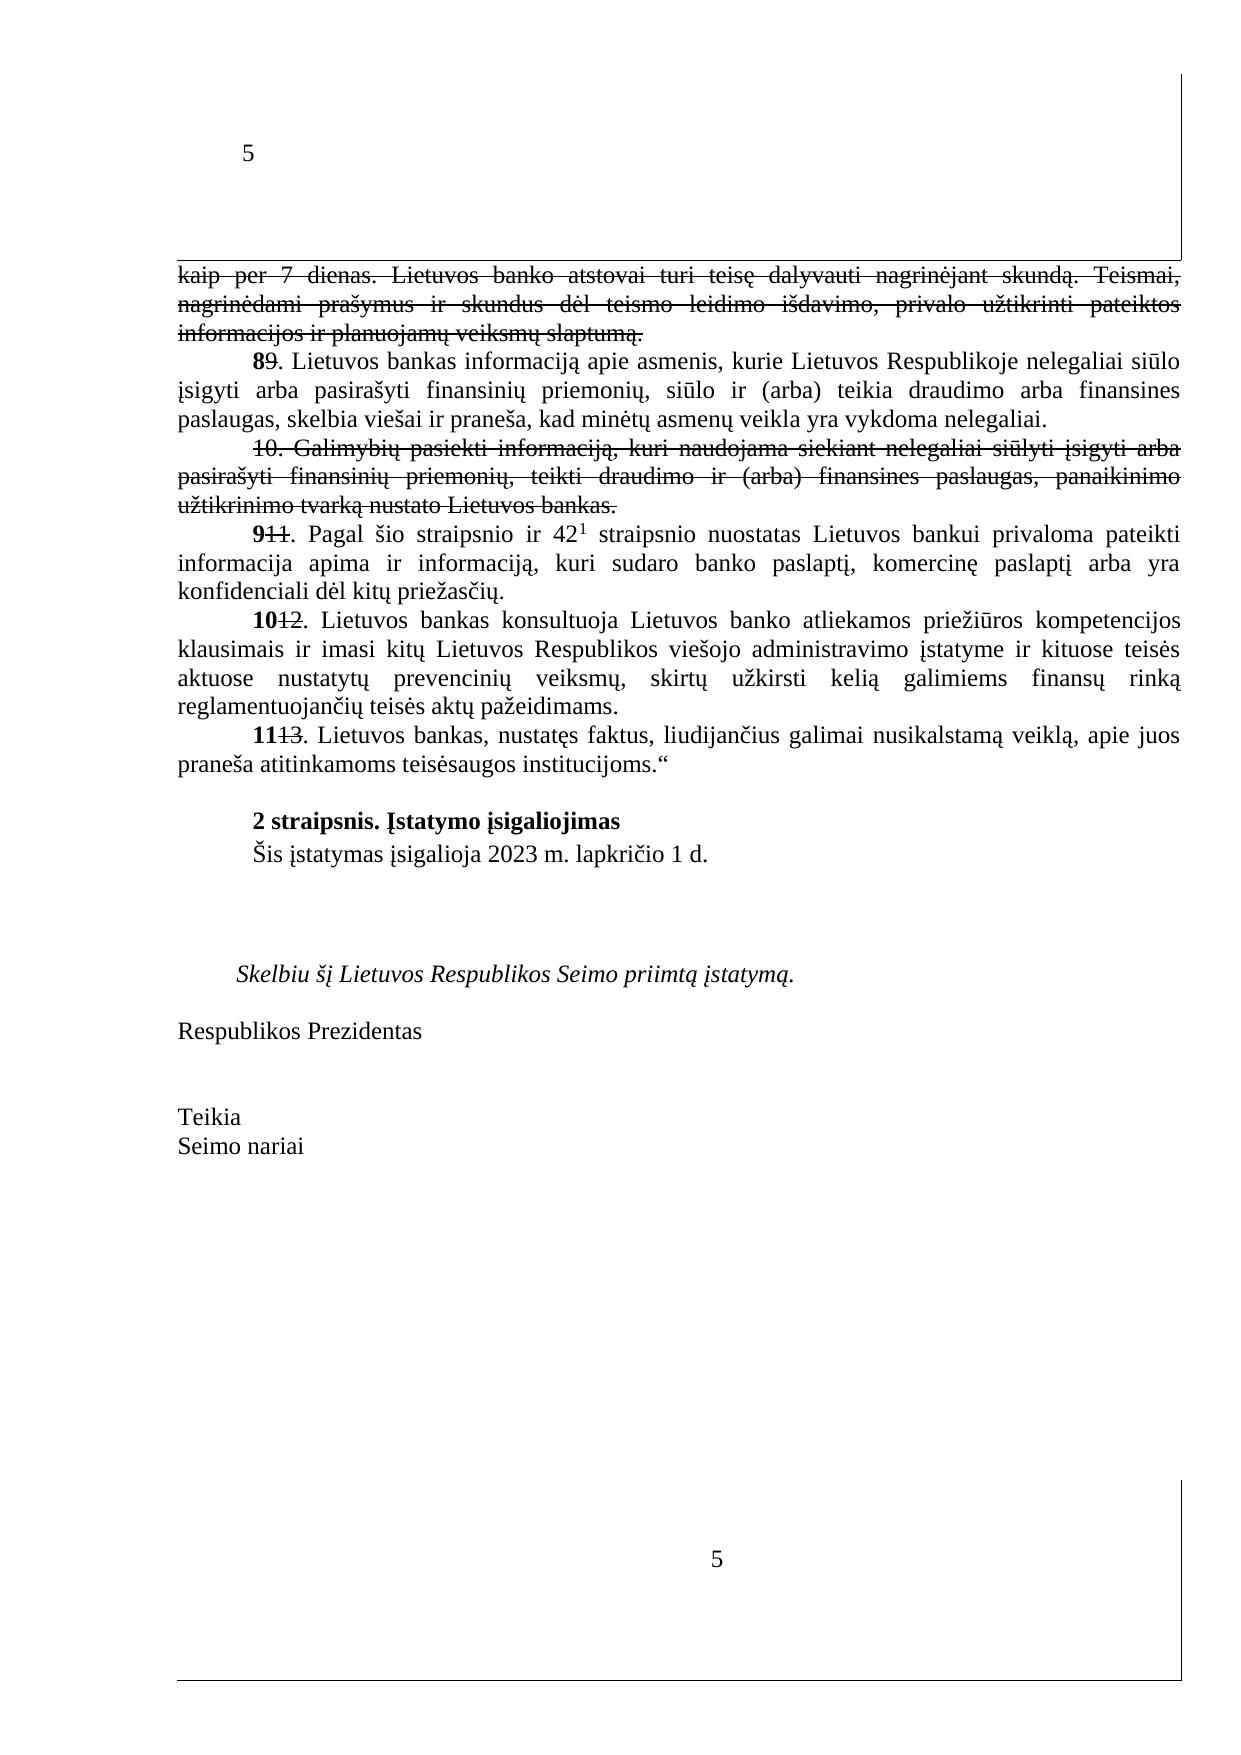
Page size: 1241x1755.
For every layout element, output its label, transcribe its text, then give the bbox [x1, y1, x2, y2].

text 10. Galimybių pasiekti informaciją, kuri naudojama siekiant nelegaliai siūlyti įsigyti arba pasirašyti finansinių priemonių, teikti draudimo ir (arba) finansines paslaugas, panaikinimo užtikrinimo tvarką nustato Lietuvos bankas. [177, 433, 1181, 477]
text Skelbiu šį Lietuvos Respublikos Seimo priimtą įstatymą. [177, 959, 1181, 987]
text 8. Lietuvos bankas, siekdamas atlikti šio straipsnio 7 dalyje nurodytus veiksmus, privalo pateikti prašymą išduoti leidimą atlikti veiksmus Vilniaus apygardos administraciniam teismui. Prašyme turi būti nurodytas įtariamą pažeidimą padariusio asmens vardas ir pavardė arba pavadinimas (jeigu jie žinomi), įtariamų finansų rinką reglamentuojančių teisės aktų pažeidimų pobūdis ir numatomi veiksmai. Prašymas turi būti išnagrinėtas ir nutartis priimta ne vėliau kaip per 3 darbo dienas nuo prašymo pateikimo momento. Lietuvos bankas, nesutinkantis su Vilniaus apygardos administracinio teismo nutartimi atmesti prašymą, turi teisę per 7 dienas apskųsti šią nutartį Lietuvos vyriausiajam administraciniam teismui. Lietuvos vyriausiasis administracinis teismas turi išnagrinėti skundą dėl Vilniaus apygardos administracinio teismo nutarties ne vėliau kaip per 7 dienas. Lietuvos banko atstovai turi teisę dalyvauti nagrinėjant skundą. Teismai, nagrinėdami prašymus ir skundus dėl teismo leidimo išdavimo, privalo užtikrinti pateiktos informacijos ir planuojamų veiksmų slaptumą. [177, 277, 1181, 304]
text Respublikos Prezidentas [177, 1016, 1181, 1045]
text 2 straipsnis. Įstatymo įsigaliojimas [177, 806, 1181, 835]
text 89. Lietuvos bankas informaciją apie asmenis, kurie Lietuvos Respublikoje nelegaliai siūlo įsigyti arba pasirašyti finansinių priemonių, siūlo ir (arba) teikia draudimo arba finansines paslaugas, skelbia viešai ir praneša, kad minėtų asmenų veikla yra vykdoma nelegaliai. [177, 346, 1181, 433]
text 911. Pagal šio straipsnio ir 421 straipsnio nuostatas Lietuvos bankui privaloma pateikti informacija apima ir informaciją, kuri sudaro banko paslaptį, komercinę paslaptį arba yra konfidenciali dėl kitų priežasčių. [177, 519, 1181, 605]
text Teikia [177, 1102, 1181, 1131]
text 1012. Lietuvos bankas konsultuoja Lietuvos banko atliekamos priežiūros kompetencijos klausimais ir imasi kitų Lietuvos Respublikos viešojo administravimo įstatyme ir kituose teisės aktuose nustatytų prevencinių veiksmų, skirtų užkirsti kelią galimiems finansų rinką reglamentuojančių teisės aktų pažeidimams. [177, 605, 1181, 720]
text 10. Galimybių pasiekti informaciją, kuri naudojama siekiant nelegaliai siūlyti įsigyti arba pasirašyti finansinių priemonių, teikti draudimo ir (arba) finansines paslaugas, panaikinimo užtikrinimo tvarką nustato Lietuvos bankas. [177, 478, 1181, 519]
text Seimo nariai [177, 1131, 1181, 1160]
text 1113. Lietuvos bankas, nustatęs faktus, liudijančius galimai nusikalstamą veiklą, apie juos praneša atitinkamoms teisėsaugos institucijoms.“ [177, 720, 1181, 778]
text 8. Lietuvos bankas, siekdamas atlikti šio straipsnio 7 dalyje nurodytus veiksmus, privalo pateikti prašymą išduoti leidimą atlikti veiksmus Vilniaus apygardos administraciniam teismui. Prašyme turi būti nurodytas įtariamą pažeidimą padariusio asmens vardas ir pavardė arba pavadinimas (jeigu jie žinomi), įtariamų finansų rinką reglamentuojančių teisės aktų pažeidimų pobūdis ir numatomi veiksmai. Prašymas turi būti išnagrinėtas ir nutartis priimta ne vėliau kaip per 3 darbo dienas nuo prašymo pateikimo momento. Lietuvos bankas, nesutinkantis su Vilniaus apygardos administracinio teismo nutartimi atmesti prašymą, turi teisę per 7 dienas apskųsti šią nutartį Lietuvos vyriausiajam administraciniam teismui. Lietuvos vyriausiasis administracinis teismas turi išnagrinėti skundą dėl Vilniaus apygardos administracinio teismo nutarties ne vėliau kaip per 7 dienas. Lietuvos banko atstovai turi teisę dalyvauti nagrinėjant skundą. Teismai, nagrinėdami prašymus ir skundus dėl teismo leidimo išdavimo, privalo užtikrinti pateiktos informacijos ir planuojamų veiksmų slaptumą. [177, 305, 1181, 346]
text Šis įstatymas įsigalioja 2023 m. lapkričio 1 d. [177, 839, 1181, 868]
